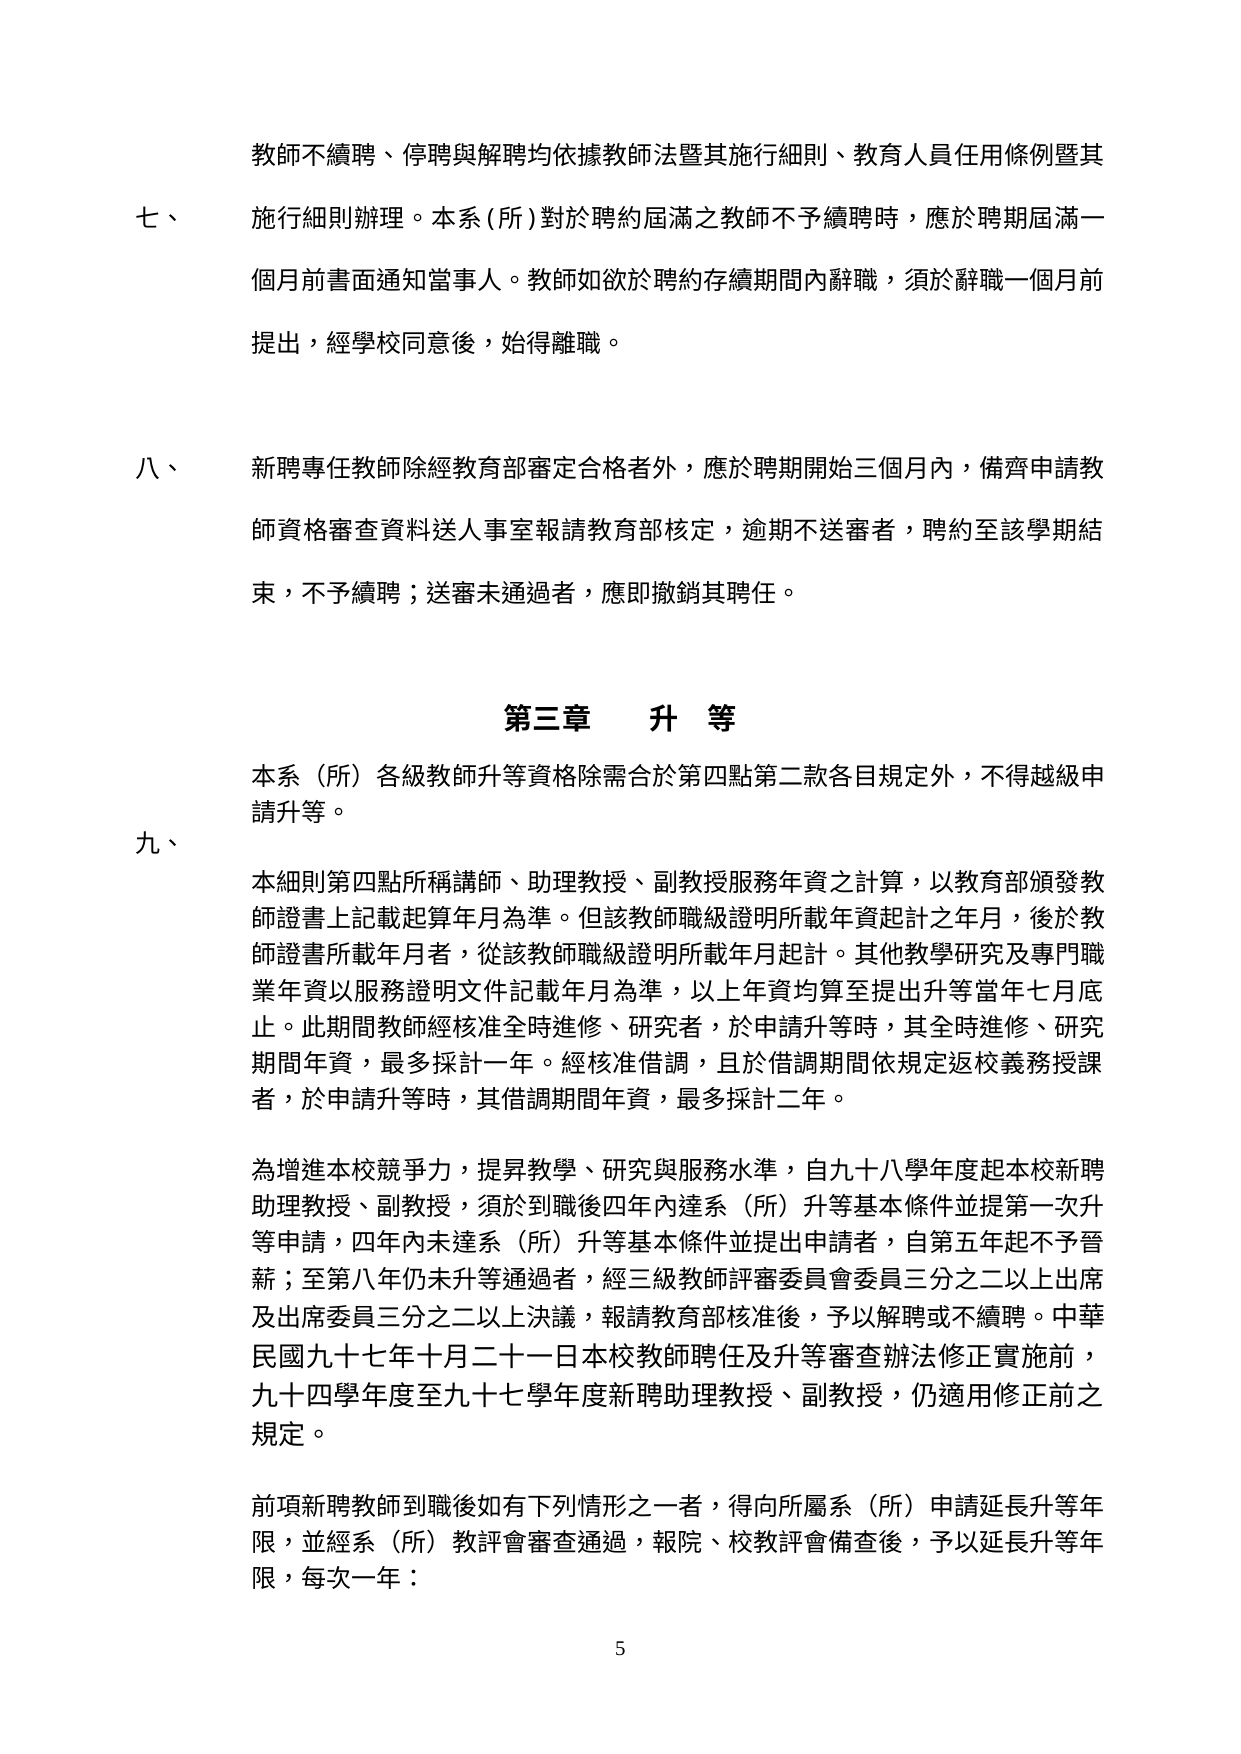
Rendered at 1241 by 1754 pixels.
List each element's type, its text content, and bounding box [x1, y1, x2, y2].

table_cell 教師不續聘、停聘與解聘均依據教師法暨其施行細則、教育人員任用條例暨其施行細則辦理。本系(所)對於聘約屆滿之教師不予續聘時，應於聘期屆滿一個月前書面通知當事人。教師如欲於聘約存續期間內辭職，須於辭職一個月前提出，經學校同意後，始得離職。 [240, 112, 1117, 370]
table_cell 第三章 升 等 [124, 620, 1117, 756]
table_cell 九、 [124, 756, 240, 1595]
table_cell 八、 [124, 370, 240, 620]
table_cell 新聘專任教師除經教育部審定合格者外，應於聘期開始三個月內，備齊申請教師資格審查資料送人事室報請教育部核定，逾期不送審者，聘約至該學期結束，不予續聘；送審未通過者，應即撤銷其聘任。 [240, 370, 1117, 620]
table_cell 本系（所）各級教師升等資格除需合於第四點第二款各目規定外，不得越級申請升等。 本細則第四點所稱講師、助理教授、副教授服務年資之計算，以教育部頒發教師證書上記載起算年月為準。但該教師職級證明所載年資起計之年月，後於教師證書所載年月者，從該教師職級證明所載年月起計。其他教學研究及專門職業年資以服務證明文件記載年月為準，以上年資均算至提出升等當年七月底止。此期間教師經核准全時進修、研究者，於申請升等時，其全時進修、研究期間年資，最多採計一年。經核准借調，且於借調期間依規定返校義務授課者，於申請升等時，其借調期間年資，最多採計二年。 為增進本校競爭力，提昇教學、研究與服務水準，自九十八學年度起本校新聘助理教授、副教授，須於到職後四年內達系（所）升等基本條件並提第一次升等申請，四年內未達系（所）升等基本條件並提出申請者，自第五年起不予晉薪；至第八年仍未升等通過者，經三級教師評審委員會委員三分之二以上出席及出席委員三分之二以上決議，報請教育部核准後，予以解聘或不續聘。中華民國九十七年十月二十一日本校教師聘任及升等審查辦法修正實施前，九十四學年度至九十七學年度新聘助理教授、副教授，仍適用修正前之規定。 前項新聘教師到職後如有下列情形之一者，得向所屬系（所）申請延長升等年限，並經系（所）教評會審查通過，報院、校教評會備查後，予以延長升等年限，每次一年： [240, 756, 1117, 1595]
table_cell 七、 [124, 112, 240, 370]
